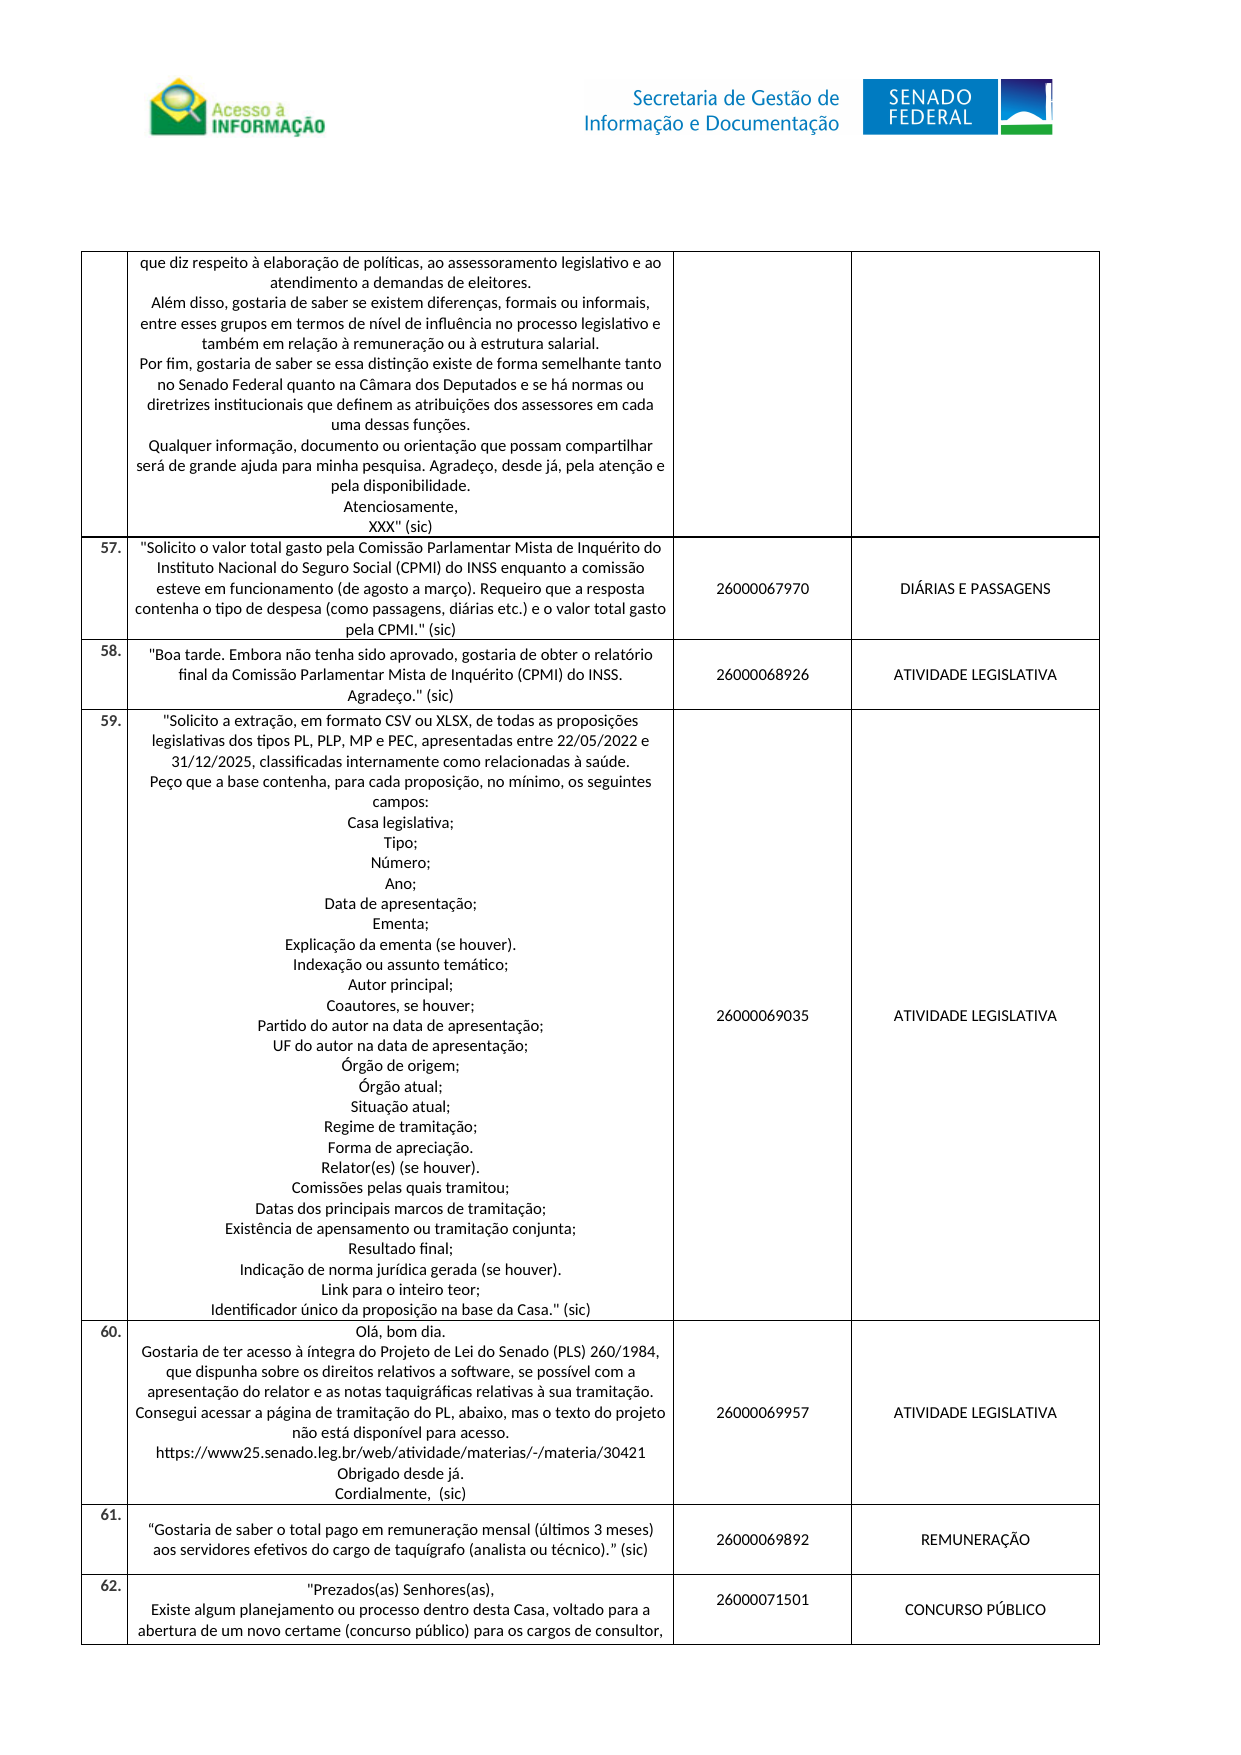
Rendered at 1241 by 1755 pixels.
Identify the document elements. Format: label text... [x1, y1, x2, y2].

table_cell ATIVIDADE LEGISLATIVA [852, 710, 1099, 1320]
table_cell que diz respeito à elaboração de políticas, ao assessoramento legislativo e ao atendimento a demandas de eleitores. Além disso, gostaria de saber se existem diferenças, formais ou informais, entre esses grupos em termos de nível de influência no processo legislativo e também em relação à remuneração ou à estrutura salarial. Por fim, gostaria de saber se essa distinção existe de forma semelhante tanto no Senado Federal quanto na Câmara dos Deputados e se há normas ou diretrizes institucionais que definem as atribuições dos assessores em cada uma dessas funções. Qualquer informação, documento ou orientação que possam compartilhar será de grande ajuda para minha pesquisa. Agradeço, desde já, pela atenção e pela disponibilidade. Atenciosamente, XXX" (sic) [128, 252, 673, 536]
table_cell DIÁRIAS E PASSAGENS [852, 538, 1099, 639]
table_cell "Boa tarde. Embora não tenha sido aprovado, gostaria de obter o relatório final da Comissão Parlamentar Mista de Inquérito (CPMI) do INSS. Agradeço." (sic) [128, 640, 673, 709]
table_cell [82, 252, 127, 536]
table_cell [82, 640, 127, 709]
table_cell "Solicito a extração, em formato CSV ou XLSX, de todas as proposições legislativas dos tipos PL, PLP, MP e PEC, apresentadas entre 22/05/2022 e 31/12/2025, classificadas internamente como relacionadas à saúde. Peço que a base contenha, para cada proposição, no mínimo, os seguintes campos: Casa legislativa; Tipo; Número; Ano; Data de apresentação; Ementa; Explicação da ementa (se houver). Indexação ou assunto temático; Autor principal; Coautores, se houver; Partido do autor na data de apresentação; UF do autor na data de apresentação; Órgão de origem; Órgão atual; Situação atual; Regime de tramitação; Forma de apreciação. Relator(es) (se houver). Comissões pelas quais tramitou; Datas dos principais marcos de tramitação; Existência de apensamento ou tramitação conjunta; Resultado final; Indicação de norma jurídica gerada (se houver). Link para o inteiro teor; Identificador único da proposição na base da Casa." (sic) [128, 710, 673, 1320]
table_cell ATIVIDADE LEGISLATIVA [852, 1321, 1099, 1504]
table_cell ATIVIDADE LEGISLATIVA [852, 640, 1099, 709]
table_cell [852, 252, 1099, 536]
table_cell [82, 1505, 127, 1574]
table_cell Olá, bom dia. Gostaria de ter acesso à íntegra do Projeto de Lei do Senado (PLS) 260/1984, que dispunha sobre os direitos relativos a software, se possível com a apresentação do relator e as notas taquigráficas relativas à sua tramitação. Consegui acessar a página de tramitação do PL, abaixo, mas o texto do projeto não está disponível para acesso. https://www25.senado.leg.br/web/atividade/materias/-/materia/30421 Obrigado desde já. Cordialmente, (sic) [128, 1321, 673, 1504]
table_cell 26000069035 [674, 710, 851, 1320]
table_cell 26000067970 [674, 538, 851, 639]
table_cell [82, 710, 127, 1320]
table_cell “Gostaria de saber o total pago em remuneração mensal (últimos 3 meses) aos servidores efetivos do cargo de taquígrafo (analista ou técnico).” (sic) [128, 1505, 673, 1574]
table_cell [82, 1575, 127, 1644]
table_cell [674, 252, 851, 536]
table_cell 26000068926 [674, 640, 851, 709]
table_cell REMUNERAÇÃO [852, 1505, 1099, 1574]
table_cell [82, 1321, 127, 1504]
table_cell 26000071501 [674, 1575, 851, 1644]
table_cell [82, 538, 127, 639]
table_cell 26000069957 [674, 1321, 851, 1504]
table_cell CONCURSO PÚBLICO [852, 1575, 1099, 1644]
table_cell "Solicito o valor total gasto pela Comissão Parlamentar Mista de Inquérito do Instituto Nacional do Seguro Social (CPMI) do INSS enquanto a comissão esteve em funcionamento (de agosto a março). Requeiro que a resposta contenha o tipo de despesa (como passagens, diárias etc.) e o valor total gasto pela CPMI." (sic) [128, 538, 673, 639]
table_cell 26000069892 [674, 1505, 851, 1574]
table_cell "Prezados(as) Senhores(as), Existe algum planejamento ou processo dentro desta Casa, voltado para a abertura de um novo certame (concurso público) para os cargos de consultor, [128, 1575, 673, 1644]
